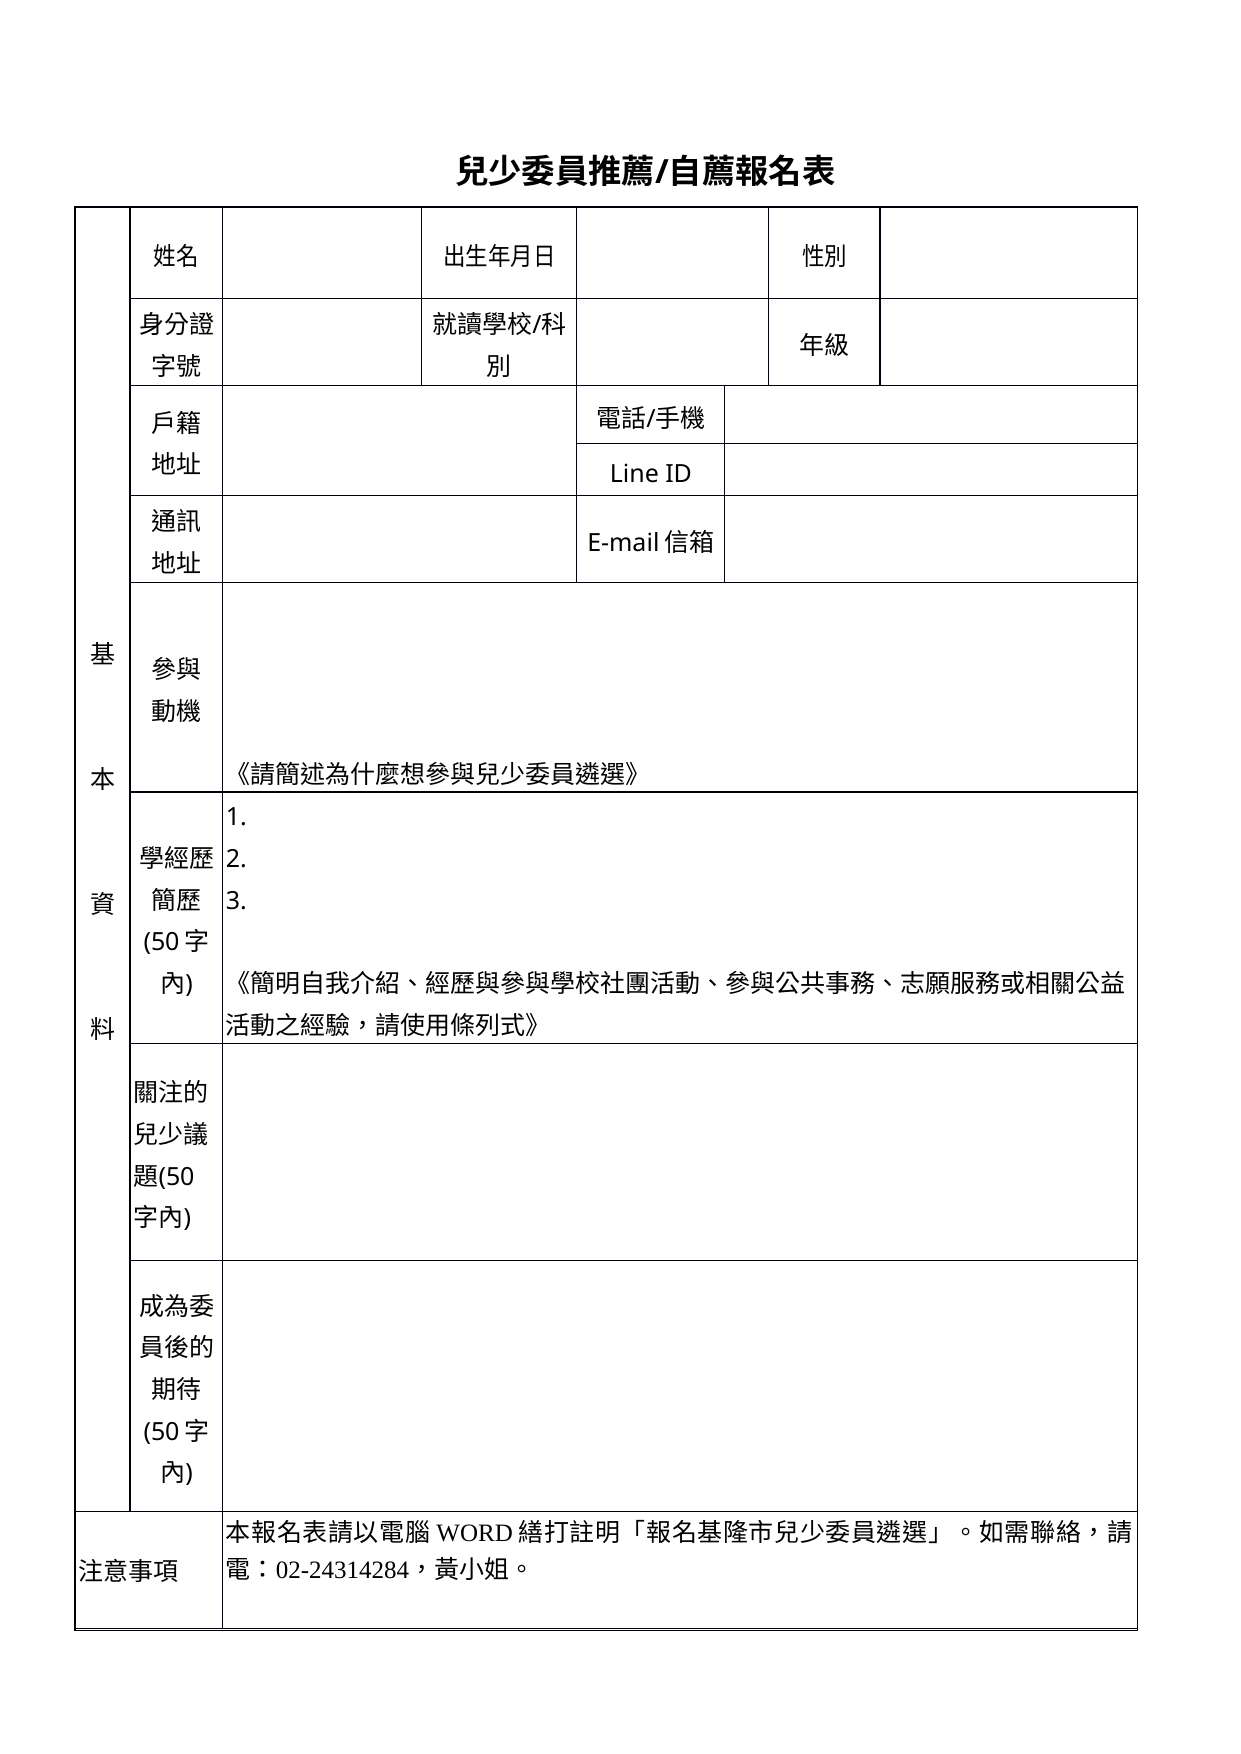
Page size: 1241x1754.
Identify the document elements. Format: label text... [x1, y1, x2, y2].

table_cell 《請簡述為什麼想參與兒少委員遴選》 [223, 583, 1137, 791]
table_header 姓名 [131, 208, 222, 297]
table_cell 年級 [769, 299, 879, 385]
table_header [881, 208, 1137, 297]
table_cell 關注的兒少議題(50字內) [131, 1044, 222, 1260]
table_header 基 本 資 料 [76, 208, 129, 1511]
table_cell 通訊 地址 [131, 496, 222, 582]
table_cell 就讀學校/科別 [422, 299, 576, 385]
table_header 性別 [769, 208, 879, 297]
table_header [577, 208, 768, 297]
table_header [223, 208, 421, 297]
table_cell [725, 496, 1137, 582]
table_cell E-mail信箱 [577, 496, 724, 582]
table_cell [223, 386, 576, 495]
table_cell 參與 動機 [131, 583, 222, 791]
table_cell [223, 299, 421, 385]
table_cell 本報名表請以電腦WORD繕打註明「報名基隆市兒少委員遴選」。如需聯絡，請電：02-24314284，黃小姐。 [223, 1512, 1137, 1628]
table_cell 戶籍 地址 [131, 386, 222, 495]
table_header 出生年月日 [422, 208, 576, 297]
table_cell [223, 1044, 1137, 1260]
table_cell [725, 386, 1137, 443]
table_cell 注意事項 [76, 1512, 222, 1628]
table_cell 成為委員後的期待(50字內) [131, 1261, 222, 1511]
table_cell [881, 299, 1137, 385]
table_cell 《簡明自我介紹、經歷與參與學校社團活動、參與公共事務、志願服務或相關公益活動之經驗，請使用條列式》 [223, 793, 1137, 1042]
table_cell [223, 496, 576, 582]
table_cell [577, 299, 768, 385]
table_cell [223, 1261, 1137, 1511]
text 兒少委員推薦/自薦報名表 [75, 131, 1165, 206]
table_cell 電話/手機 [577, 386, 724, 443]
table_cell Line ID [577, 444, 724, 495]
table_cell 身分證字號 [131, 299, 222, 385]
table_cell 學經歷簡歷(50字內) [131, 793, 222, 1042]
table_cell [725, 444, 1137, 495]
